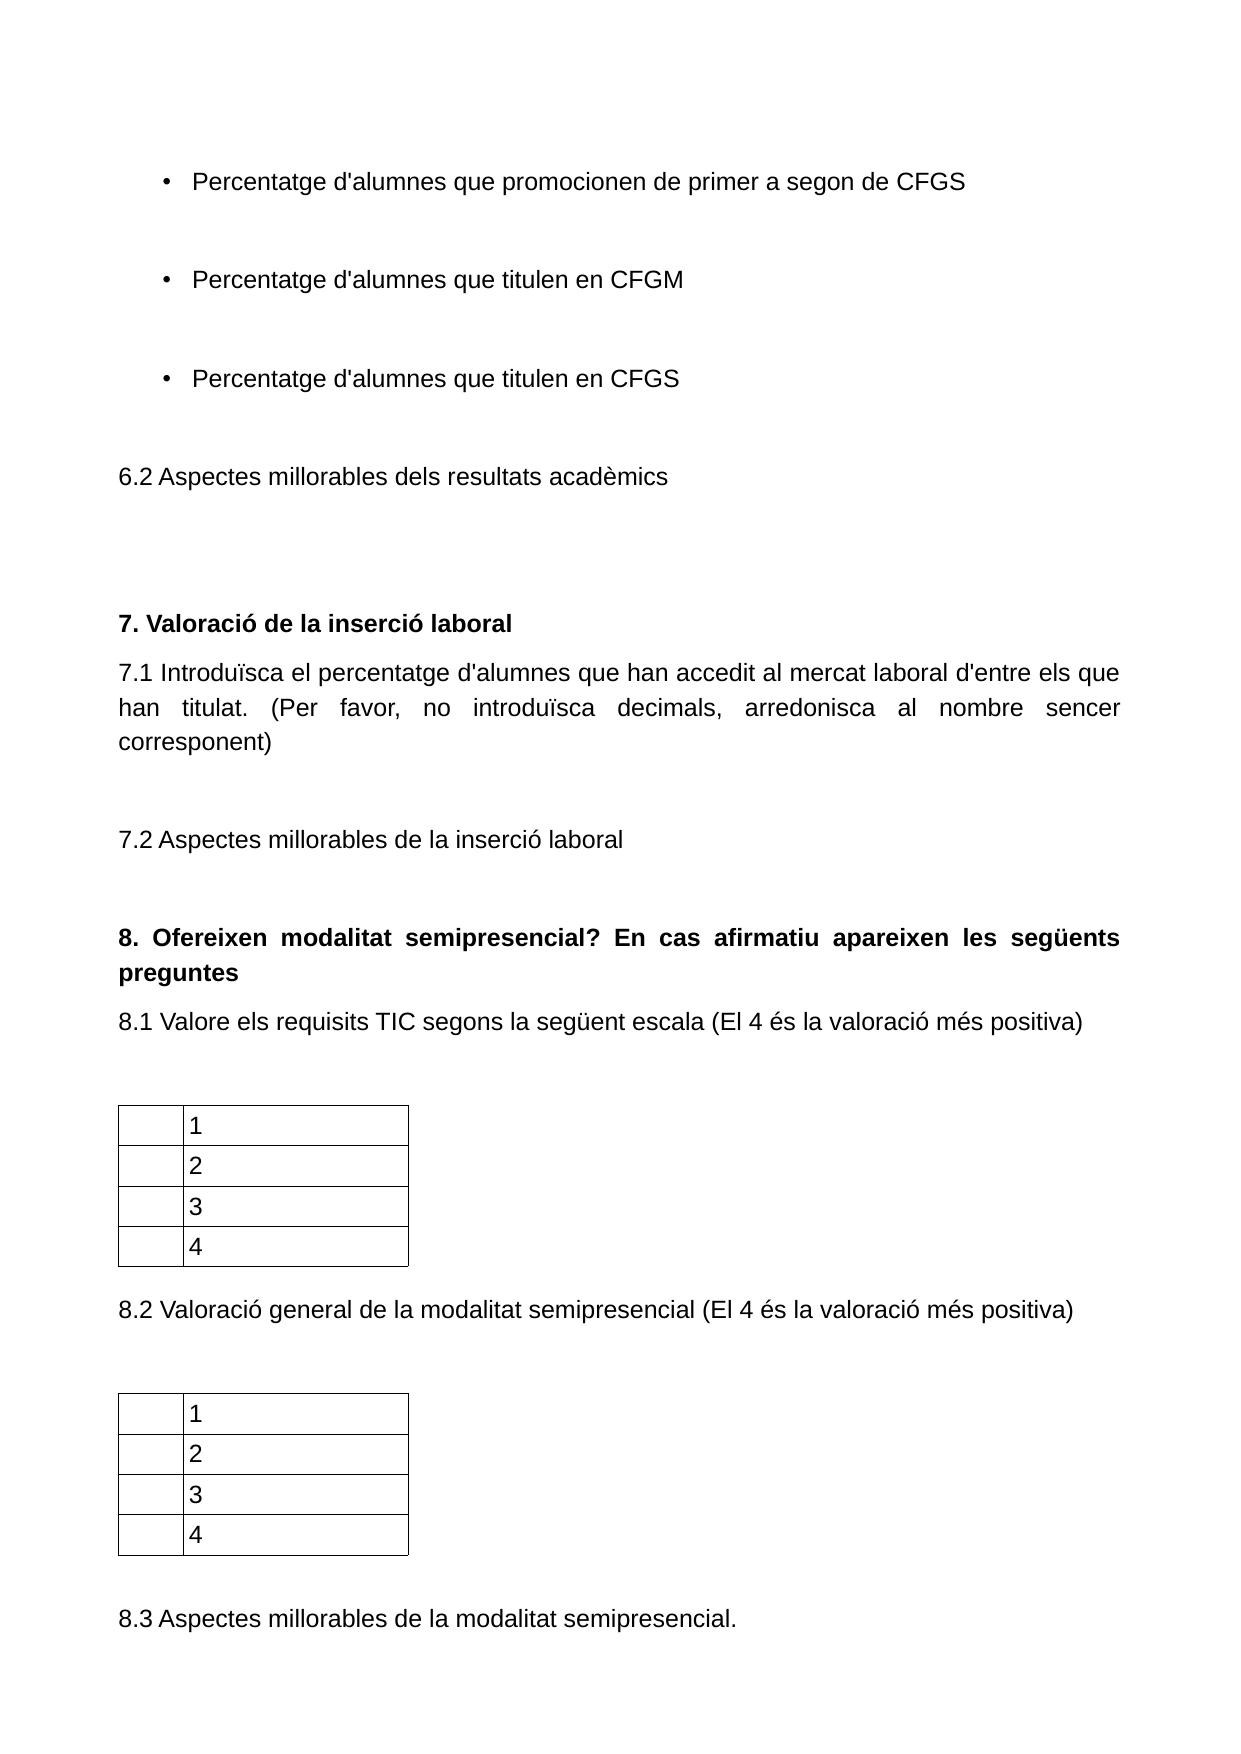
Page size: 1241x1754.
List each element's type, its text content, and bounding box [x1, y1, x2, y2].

table_header 1 [184, 1394, 408, 1433]
table_header 1 [184, 1106, 408, 1145]
table_cell 3 [184, 1475, 408, 1514]
list Percentatge d'alumnes que promocionen de primer a segon de CFGS [162, 167, 1122, 196]
table_cell 4 [184, 1227, 408, 1266]
table_cell [119, 1475, 183, 1514]
table_cell [119, 1146, 183, 1186]
table_header [119, 1106, 183, 1145]
table_cell [119, 1187, 183, 1226]
table_cell [119, 1515, 183, 1554]
text 8.1 Valore els requisits TIC segons la següent escala (El 4 és la valoració més positiva) [118, 1007, 1122, 1036]
text 7.1 Introduïsca el percentatge d'alumnes que han accedit al mercat laboral d'entre els que han titulat. (Per favor, no introduïsca decimals, arredonisca al nombre sencer corresponent) [118, 658, 1122, 756]
table_cell 2 [184, 1435, 408, 1474]
table_cell [119, 1227, 183, 1266]
text 6.2 Aspectes millorables dels resultats acadèmics [118, 462, 1122, 491]
table_cell 2 [184, 1146, 408, 1186]
table_header [119, 1394, 183, 1433]
table_cell 4 [184, 1515, 408, 1554]
text 7. Valoració de la inserció laboral [118, 609, 1122, 638]
list Percentatge d'alumnes que titulen en CFGS [162, 364, 1122, 392]
text 8. Ofereixen modalitat semipresencial? En cas afirmatiu apareixen les següents preguntes [118, 923, 1122, 987]
text 8.3 Aspectes millorables de la modalitat semipresencial. [118, 1604, 1122, 1632]
table_cell 3 [184, 1187, 408, 1226]
table_cell [119, 1435, 183, 1474]
list Percentatge d'alumnes que titulen en CFGM [162, 265, 1122, 294]
text 7.2 Aspectes millorables de la inserció laboral [118, 825, 1122, 854]
text 8.2 Valoració general de la modalitat semipresencial (El 4 és la valoració més positiva) [118, 1295, 1122, 1324]
